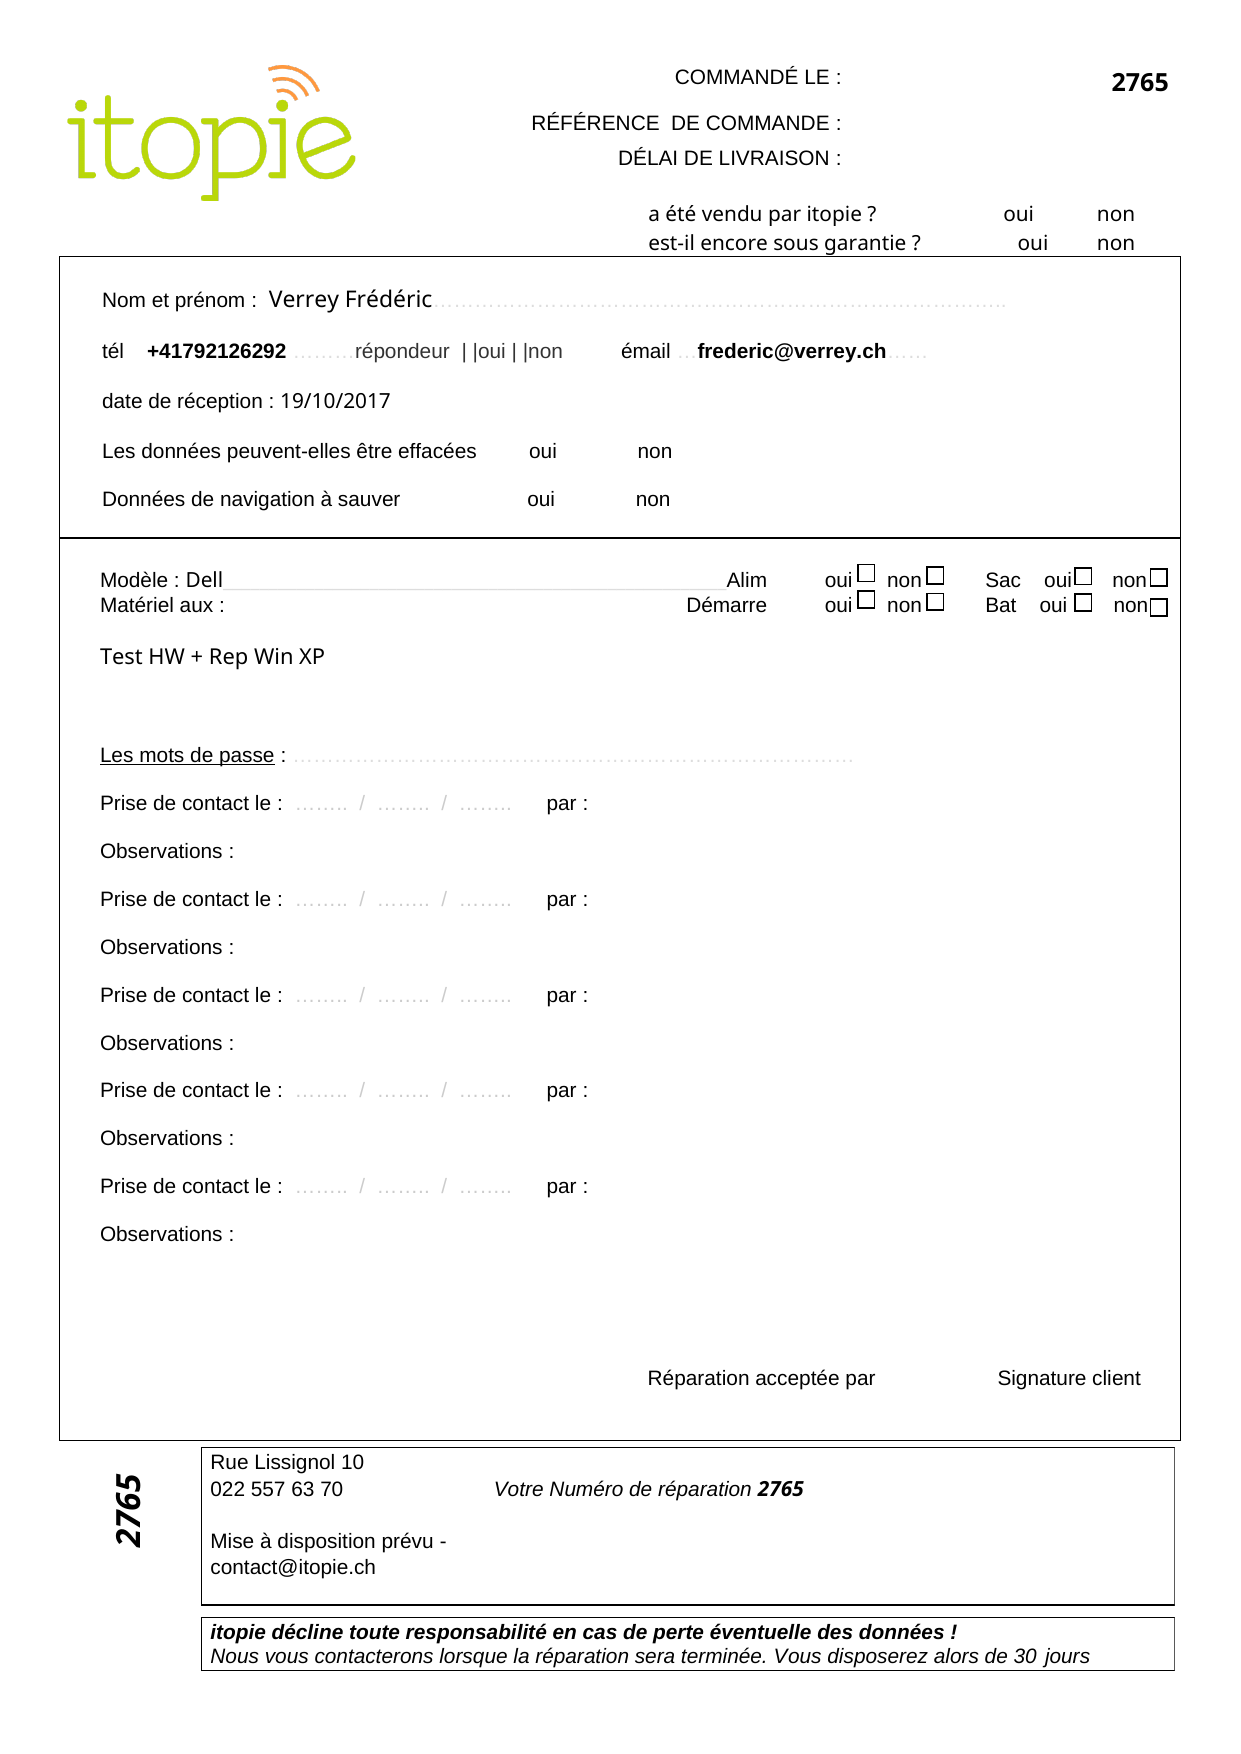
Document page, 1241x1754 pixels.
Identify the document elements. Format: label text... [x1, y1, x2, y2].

table_cell [847, 105, 1180, 140]
text Modèle : Dell Alim oui non Sac oui non [879, 562, 925, 590]
text date de réception : 19/10/2017 [60, 383, 1180, 415]
text Observations : [60, 1027, 1180, 1054]
text Prise de contact le : …….. / …….. / …….. par : [60, 979, 1180, 1006]
text Test HW + Rep Win XP [60, 638, 1180, 671]
text Les mots de passe : ……………………………………………………………………… [60, 740, 1180, 767]
text Observations : [60, 836, 1180, 863]
picture [67, 65, 356, 201]
text Nom et prénom : Verrey Frédéric……………………………………………………………………….. [60, 280, 1180, 314]
table_cell RÉFÉRENCE DE COMMANDE : [490, 105, 847, 140]
table_header 2765 [847, 59, 1180, 104]
text Observations : [60, 1123, 1180, 1150]
table_header 2765 [59, 1441, 195, 1677]
table_cell itopie décline toute responsabilité en cas de perte éventuelle des données ! Nous vous contacterons lorsque la réparation sera terminée. Vous disposerez alors de 30 jours [195, 1611, 1180, 1677]
text Modèle : Dell Alim oui non Sac oui non [60, 562, 856, 590]
text Modèle : Dell Alim oui non Sac oui non [948, 562, 1180, 590]
text Les données peuvent-elles être effacées oui non [60, 436, 1180, 463]
table_cell DÉLAI DE LIVRAISON : [490, 140, 847, 175]
text Observations : [60, 1219, 1180, 1246]
text a été vendu par itopie ? oui non [59, 199, 1181, 228]
text Observations : [60, 931, 1180, 958]
text est-il encore sous garantie ? oui non [59, 228, 1181, 256]
text Réparation acceptée par Signature client [60, 1363, 1180, 1390]
table_cell [847, 140, 1180, 175]
text Prise de contact le : …….. / …….. / …….. par : [60, 788, 1180, 815]
text tél +41792126292 ………répondeur | |oui | |non émail …frederic@verrey.ch…… [60, 335, 1180, 362]
text Matériel aux : Démarre oui non Bat oui non [60, 590, 1180, 617]
text Données de navigation à sauver oui non [60, 484, 1180, 511]
text Prise de contact le : …….. / …….. / …….. par : [60, 1075, 1180, 1102]
table_header COMMANDÉ LE : [490, 59, 847, 104]
text Prise de contact le : …….. / …….. / …….. par : [60, 1171, 1180, 1198]
text Prise de contact le : …….. / …….. / …….. par : [60, 883, 1180, 911]
table_header Rue Lissignol 10 022 557 63 70 Votre Numéro de réparation 2765 Mise à disposition prévu - contact@itopie.ch [195, 1441, 1180, 1611]
